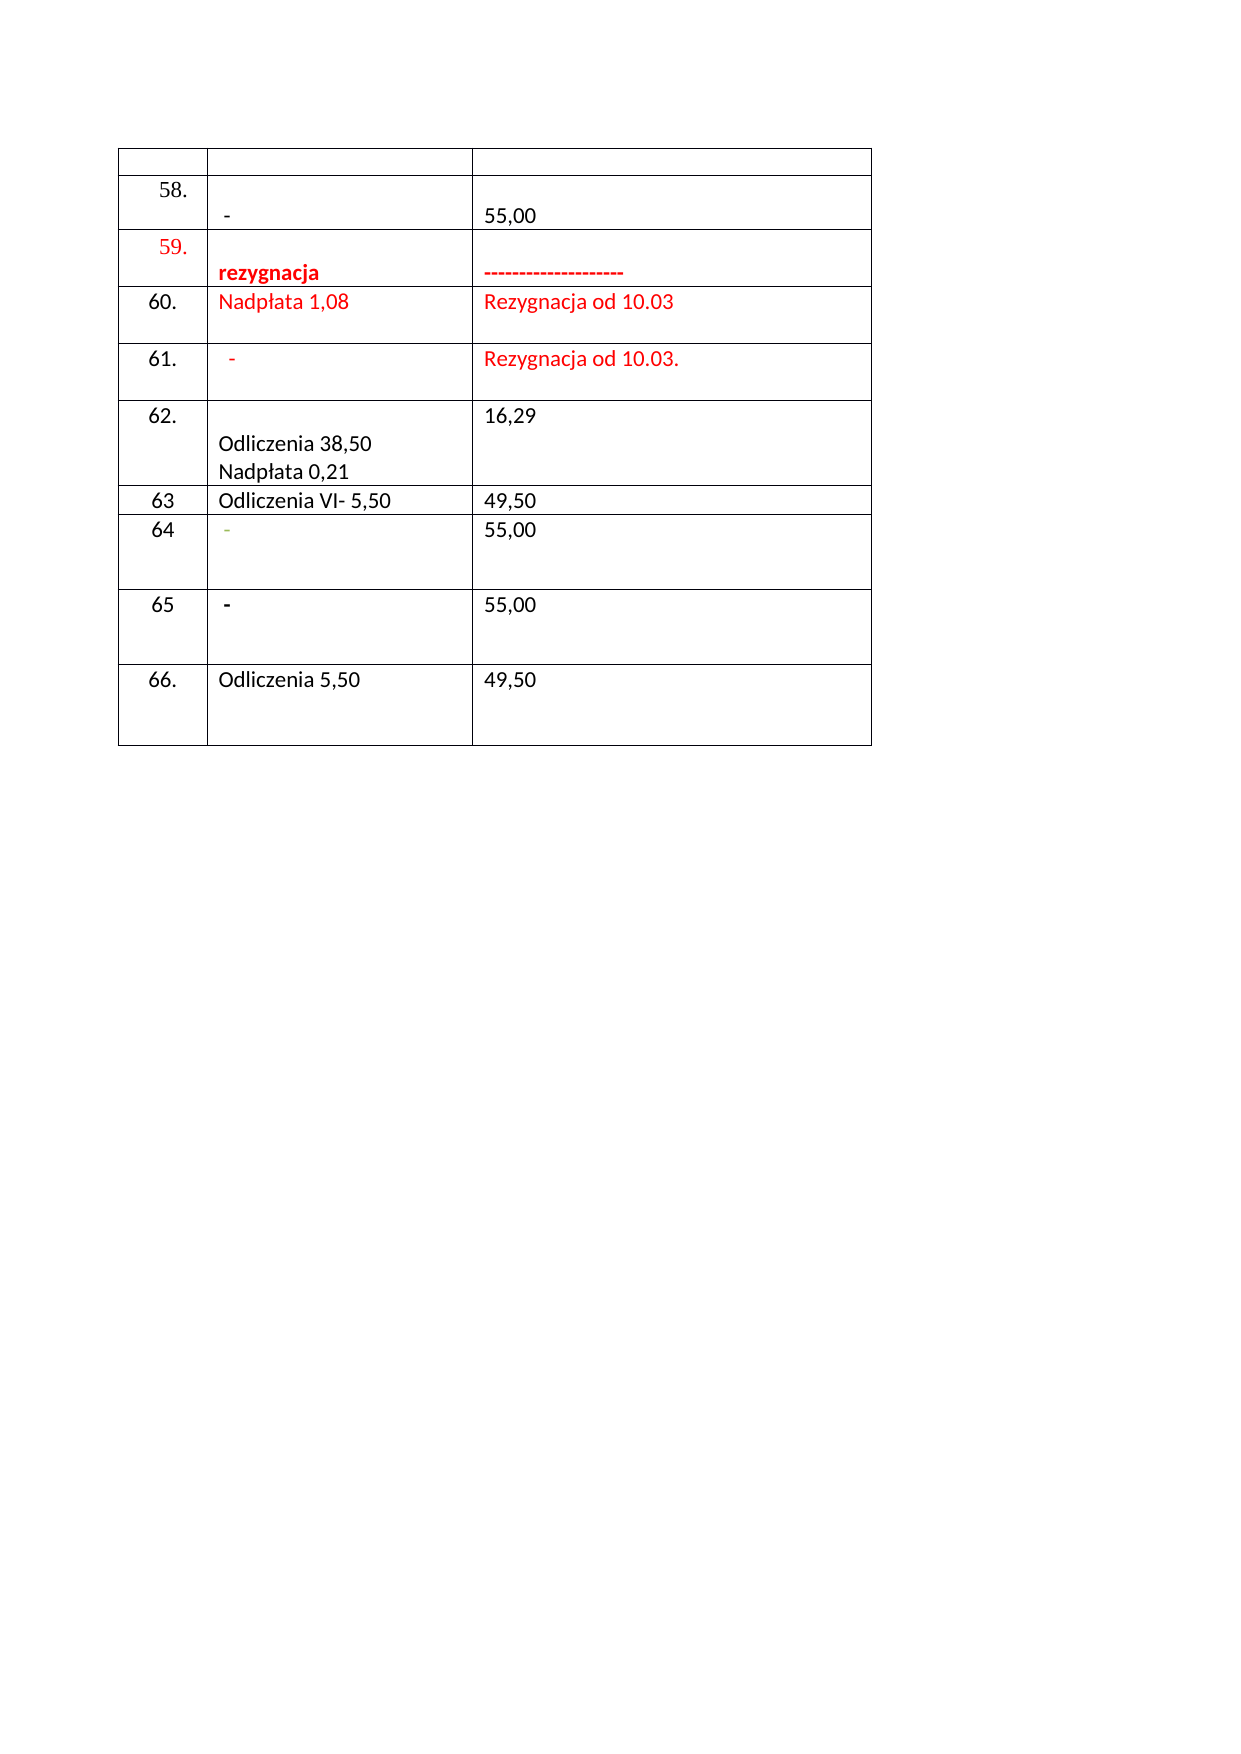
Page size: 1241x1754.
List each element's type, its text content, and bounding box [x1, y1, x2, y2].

table_cell [208, 149, 472, 175]
table_cell 66. [119, 665, 207, 745]
table_cell rezygnacja [208, 230, 472, 286]
table_cell Rezygnacja od 10.03. [473, 344, 871, 400]
table_cell 62. [119, 401, 207, 485]
table_cell 58. [119, 176, 207, 229]
table_cell 60. [119, 287, 207, 343]
table_cell - [208, 176, 472, 229]
table_cell 55,00 [473, 590, 871, 664]
table_cell 63 [119, 486, 207, 514]
table_cell Odliczenia 5,50 [208, 665, 472, 745]
table_cell 65 [119, 590, 207, 664]
table_cell Nadpłata 1,08 [208, 287, 472, 343]
table_cell Odliczenia 38,50 Nadpłata 0,21 [208, 401, 472, 485]
table_cell 55,00 [473, 515, 871, 589]
table_cell -------------------- [473, 230, 871, 286]
table_cell Rezygnacja od 10.03 [473, 287, 871, 343]
table_cell 59. [119, 230, 207, 286]
table_cell - [208, 590, 472, 664]
table_cell Odliczenia VI- 5,50 [208, 486, 472, 514]
table_cell ----------------------- [473, 149, 871, 175]
table_cell 16,29 [473, 401, 871, 485]
table_cell 49,50 [473, 486, 871, 514]
table_cell [119, 149, 207, 175]
table_cell - [208, 515, 472, 589]
table_cell 49,50 [473, 665, 871, 745]
table_cell 61. [119, 344, 207, 400]
table_cell - [208, 344, 472, 400]
table_cell 64 [119, 515, 207, 589]
table_cell 55,00 [473, 176, 871, 229]
